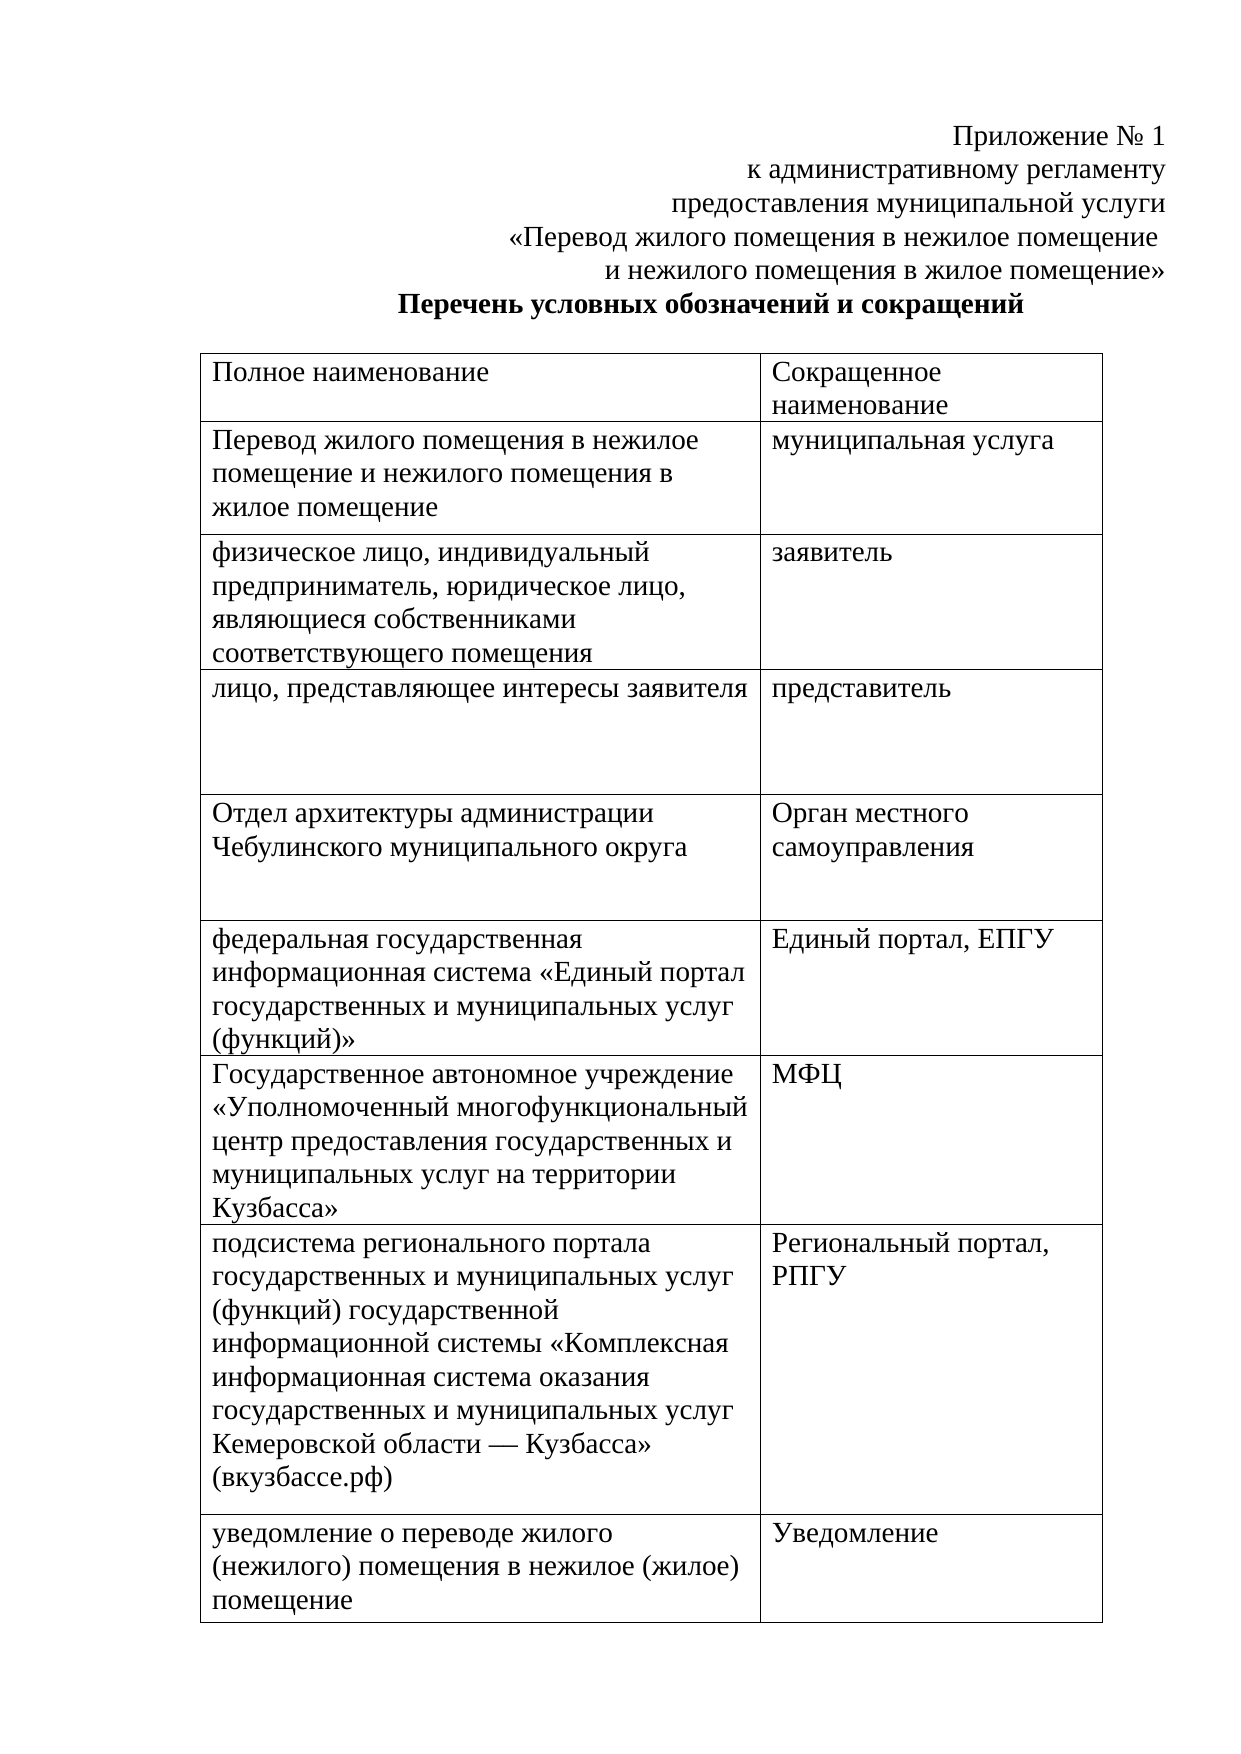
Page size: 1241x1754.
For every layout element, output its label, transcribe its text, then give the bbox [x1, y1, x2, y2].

text предоставления муниципальной услуги [200, 185, 1166, 219]
table_cell представитель [761, 670, 1102, 794]
table_cell Региональный портал, РПГУ [761, 1225, 1102, 1514]
table_cell Отдел архитектуры администрации Чебулинского муниципального округа [201, 795, 760, 920]
text к административному регламенту [200, 152, 1166, 185]
text Перечень условных обозначений и сокращений [200, 286, 1166, 319]
table_cell заявитель [761, 535, 1102, 669]
table_header Полное наименование [201, 354, 760, 421]
table_cell МФЦ [761, 1056, 1102, 1224]
table_cell Перевод жилого помещения в нежилое помещение и нежилого помещения в жилое помещение [201, 422, 760, 533]
text «Перевод жилого помещения в нежилое помещение [200, 219, 1166, 252]
table_cell подсистема регионального портала государственных и муниципальных услуг (функций) государственной информационной системы «Комплексная информационная система оказания государственных и муниципальных услуг Кемеровской области –– Кузбасса» (вкузбассе.рф) [201, 1225, 760, 1514]
table_cell Уведомление [761, 1515, 1102, 1622]
text Приложение № 1 [200, 118, 1166, 152]
table_cell Орган местного самоуправления [761, 795, 1102, 920]
table_cell уведомление о переводе жилого (нежилого) помещения в нежилое (жилое) помещение [201, 1515, 760, 1622]
table_header Сокращенное наименование [761, 354, 1102, 421]
table_cell лицо, представляющее интересы заявителя [201, 670, 760, 794]
table_cell муниципальная услуга [761, 422, 1102, 533]
table_cell федеральная государственная информационная система «Единый портал государственных и муниципальных услуг (функций)» [201, 921, 760, 1055]
table_cell физическое лицо, индивидуальный предприниматель, юридическое лицо, являющиеся собственниками соответствующего помещения [201, 535, 760, 669]
table_cell Единый портал, ЕПГУ [761, 921, 1102, 1055]
text и нежилого помещения в жилое помещение» [200, 252, 1166, 286]
table_cell Государственное автономное учреждение «Уполномоченный многофункциональный центр предоставления государственных и муниципальных услуг на территории Кузбасса» [201, 1056, 760, 1224]
